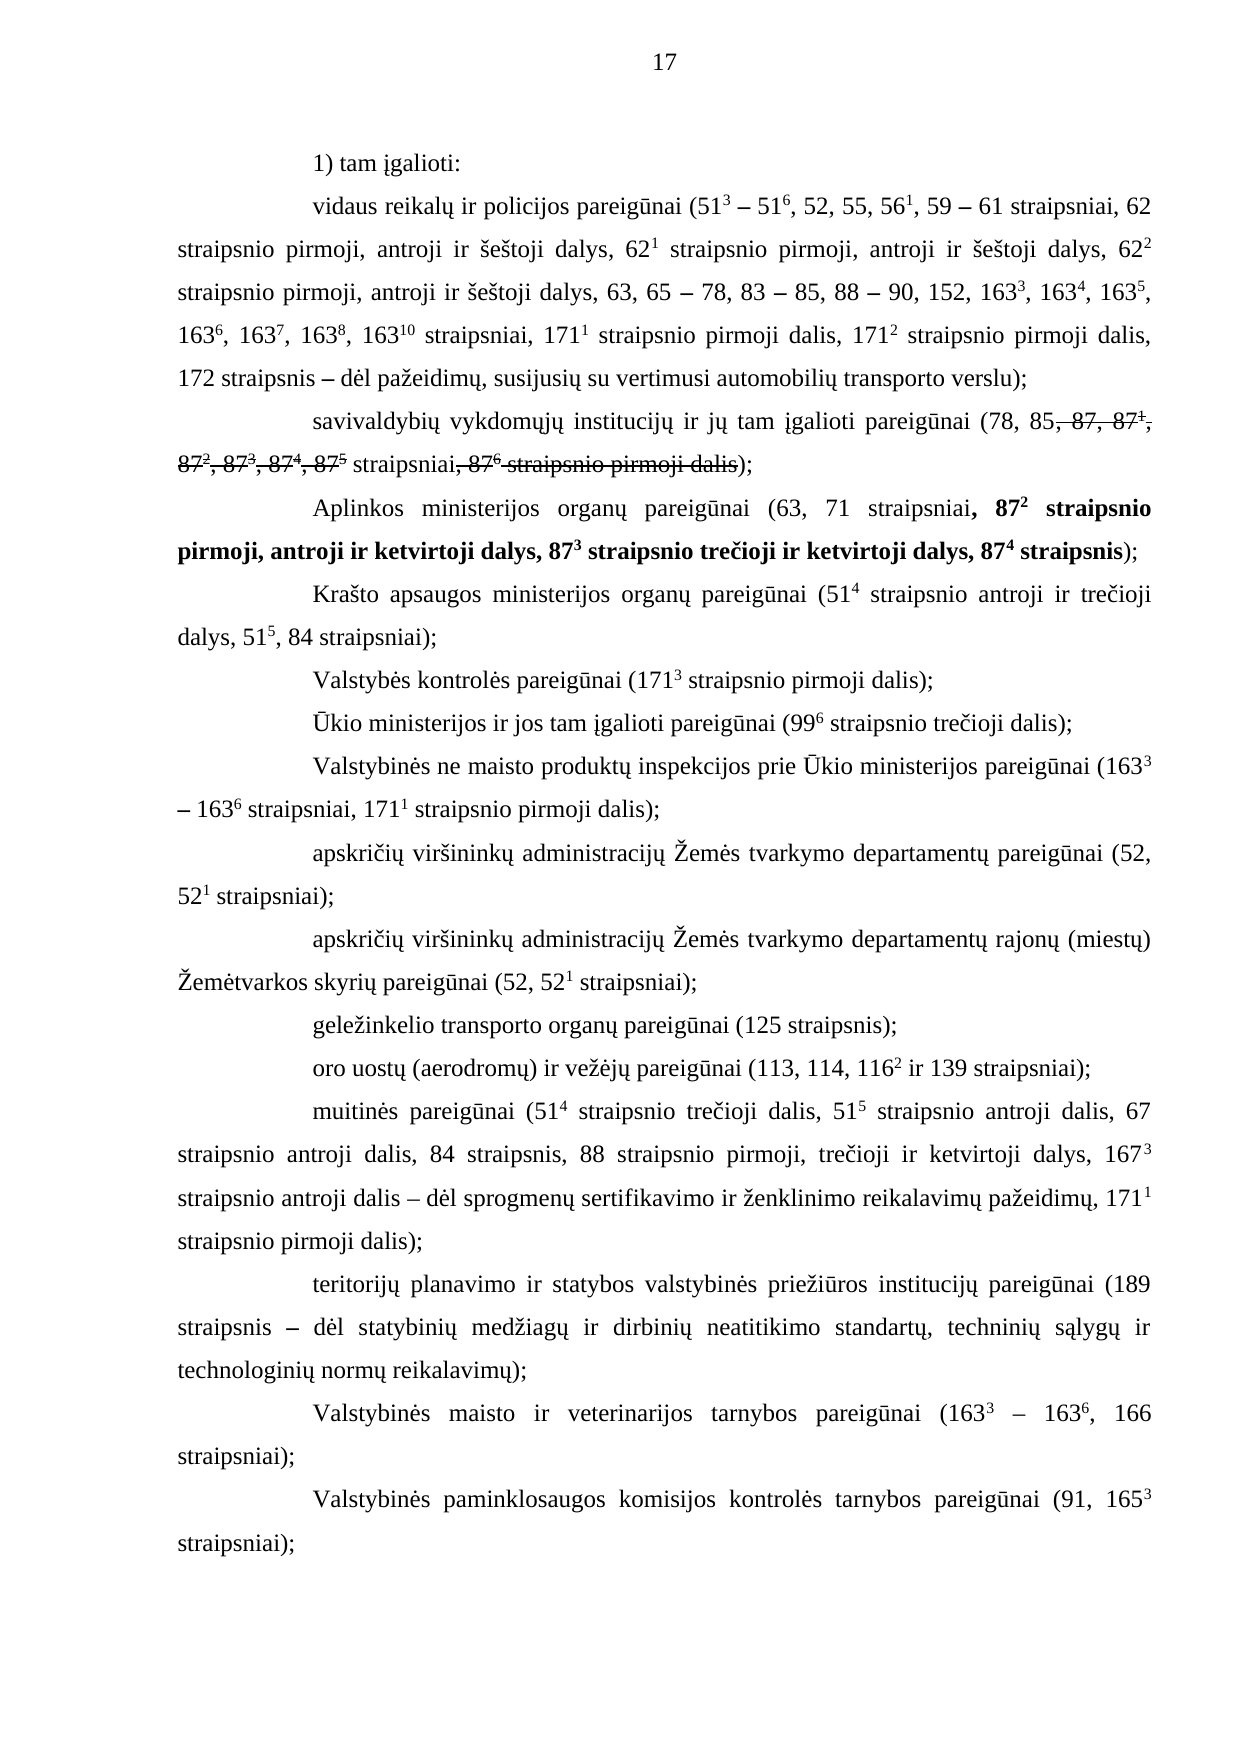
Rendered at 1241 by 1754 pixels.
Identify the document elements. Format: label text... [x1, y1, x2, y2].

text apskričių viršininkų administracijų Žemės tvarkymo departamentų pareigūnai (52, 521 straipsniai); [177, 838, 1152, 909]
text Aplinkos ministerijos organų pareigūnai (63, 71 straipsniai, 872 straipsnio pirmoji, antroji ir ketvirtoji dalys, 873 straipsnio trečioji ir ketvirtoji dalys, 874 straipsnis); [177, 493, 1152, 564]
text savivaldybių vykdomųjų institucijų ir jų tam įgalioti pareigūnai (78, 85, 87, 871, 872, 873, 874, 875 straipsniai, 876 straipsnio pirmoji dalis); [177, 406, 1152, 478]
text Valstybės kontrolės pareigūnai (1713 straipsnio pirmoji dalis); [177, 665, 1152, 694]
text geležinkelio transporto organų pareigūnai (125 straipsnis); [177, 1010, 1152, 1039]
text Valstybinės maisto ir veterinarijos tarnybos pareigūnai (1633 – 1636, 166 straipsniai); [177, 1398, 1152, 1470]
text Ūkio ministerijos ir jos tam įgalioti pareigūnai (996 straipsnio trečioji dalis); [177, 708, 1152, 737]
text Valstybinės ne maisto produktų inspekcijos prie Ūkio ministerijos pareigūnai (1633 – 1636 straipsniai, 1711 straipsnio pirmoji dalis); [177, 751, 1152, 823]
text muitinės pareigūnai (514 straipsnio trečioji dalis, 515 straipsnio antroji dalis, 67 straipsnio antroji dalis, 84 straipsnis, 88 straipsnio pirmoji, trečioji ir ketvirtoji dalys, 1673 straipsnio antroji dalis – dėl sprogmenų sertifikavimo ir ženklinimo reikalavimų pažeidimų, 1711 straipsnio pirmoji dalis); [177, 1096, 1152, 1254]
text oro uostų (aerodromų) ir vežėjų pareigūnai (113, 114, 1162 ir 139 straipsniai); [177, 1053, 1152, 1082]
text vidaus reikalų ir policijos pareigūnai (513 – 516, 52, 55, 561, 59 – 61 straipsniai, 62 straipsnio pirmoji, antroji ir šeštoji dalys, 621 straipsnio pirmoji, antroji ir šeštoji dalys, 622 straipsnio pirmoji, antroji ir šeštoji dalys, 63, 65 – 78, 83 – 85, 88 – 90, 152, 1633, 1634, 1635, 1636, 1637, 1638, 16310 straipsniai, 1711 straipsnio pirmoji dalis, 1712 straipsnio pirmoji dalis, 172 straipsnis – dėl pažeidimų, susijusių su vertimusi automobilių transporto verslu); [177, 191, 1152, 392]
text apskričių viršininkų administracijų Žemės tvarkymo departamentų rajonų (miestų) Žemėtvarkos skyrių pareigūnai (52, 521 straipsniai); [177, 924, 1152, 996]
text Valstybinės paminklosaugos komisijos kontrolės tarnybos pareigūnai (91, 1653 straipsniai); [177, 1484, 1152, 1556]
text teritorijų planavimo ir statybos valstybinės priežiūros institucijų pareigūnai (189 straipsnis – dėl statybinių medžiagų ir dirbinių neatitikimo standartų, techninių sąlygų ir technologinių normų reikalavimų); [177, 1269, 1152, 1384]
text 1) tam įgalioti: [177, 148, 1152, 176]
text Krašto apsaugos ministerijos organų pareigūnai (514 straipsnio antroji ir trečioji dalys, 515, 84 straipsniai); [177, 579, 1152, 651]
